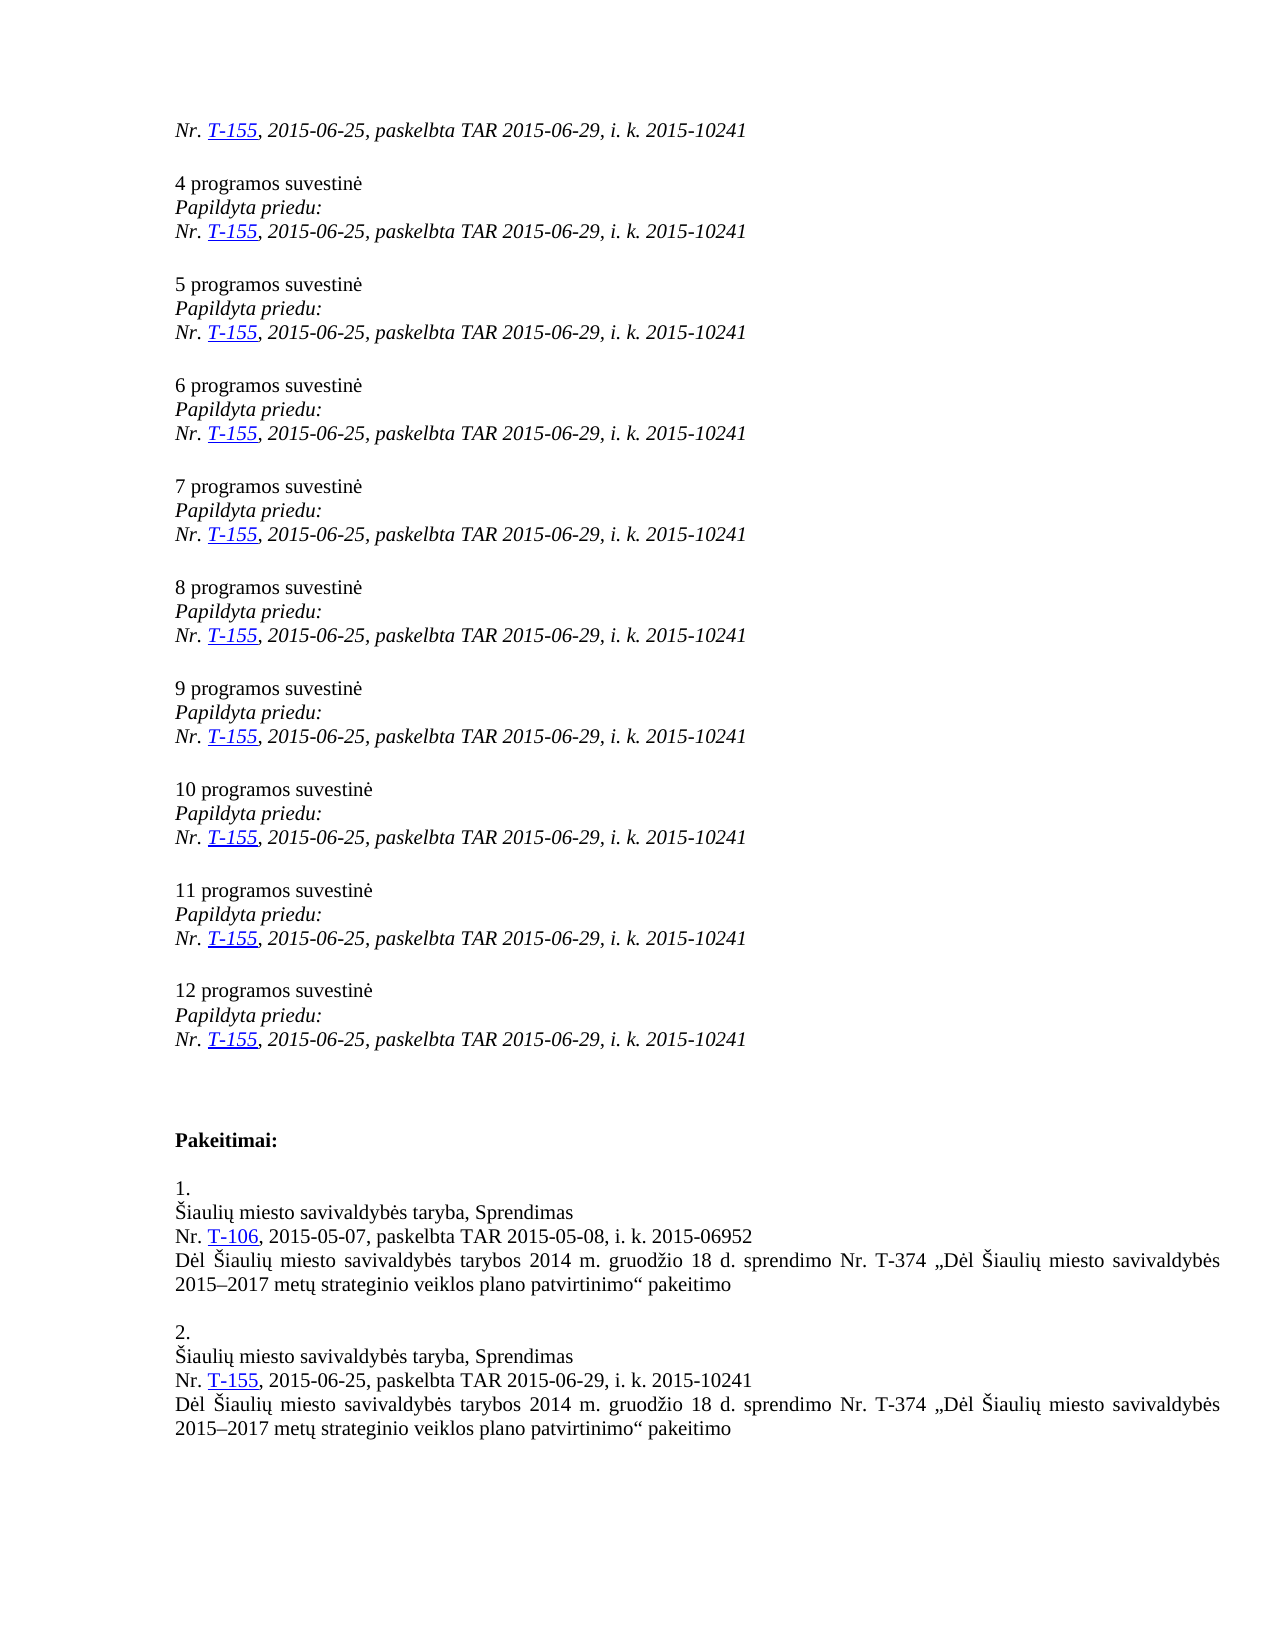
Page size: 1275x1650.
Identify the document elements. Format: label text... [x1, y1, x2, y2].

text Pakeitimai: [175, 1127, 1222, 1152]
text Šiaulių miesto savivaldybės taryba, Sprendimas [175, 1344, 1222, 1368]
text Papildyta priedu: [175, 498, 1222, 522]
text 10 programos suvestinė [175, 777, 1222, 801]
text 5 programos suvestinė [175, 272, 1222, 296]
text 2. [175, 1320, 1222, 1344]
text Nr. T-155, 2015-06-25, paskelbta TAR 2015-06-29, i. k. 2015-10241 [175, 118, 1222, 142]
text Nr. T-155, 2015-06-25, paskelbta TAR 2015-06-29, i. k. 2015-10241 [175, 320, 1222, 344]
text Dėl Šiaulių miesto savivaldybės tarybos 2014 m. gruodžio 18 d. sprendimo Nr. T-374 „Dėl Šiaulių miesto savivaldybės 2015–2017 metų strateginio veiklos plano patvirtinimo“ pakeitimo [175, 1248, 1222, 1296]
text 6 programos suvestinė [175, 373, 1222, 397]
text Papildyta priedu: [175, 1002, 1222, 1027]
text Papildyta priedu: [175, 397, 1222, 421]
text Nr. T-155, 2015-06-25, paskelbta TAR 2015-06-29, i. k. 2015-10241 [175, 1027, 1222, 1051]
text Papildyta priedu: [175, 195, 1222, 219]
text 7 programos suvestinė [175, 474, 1222, 498]
text Papildyta priedu: [175, 599, 1222, 623]
text 9 programos suvestinė [175, 676, 1222, 700]
text Dėl Šiaulių miesto savivaldybės tarybos 2014 m. gruodžio 18 d. sprendimo Nr. T-374 „Dėl Šiaulių miesto savivaldybės 2015–2017 metų strateginio veiklos plano patvirtinimo“ pakeitimo [175, 1392, 1222, 1440]
text 1. [175, 1176, 1222, 1200]
text Papildyta priedu: [175, 902, 1222, 926]
text 8 programos suvestinė [175, 575, 1222, 599]
text Papildyta priedu: [175, 296, 1222, 320]
text 12 programos suvestinė [175, 978, 1222, 1002]
text Nr. T-155, 2015-06-25, paskelbta TAR 2015-06-29, i. k. 2015-10241 [175, 219, 1222, 243]
text Šiaulių miesto savivaldybės taryba, Sprendimas [175, 1200, 1222, 1224]
text Nr. T-155, 2015-06-25, paskelbta TAR 2015-06-29, i. k. 2015-10241 [175, 724, 1222, 748]
text Papildyta priedu: [175, 801, 1222, 825]
text Nr. T-155, 2015-06-25, paskelbta TAR 2015-06-29, i. k. 2015-10241 [175, 1368, 1222, 1392]
text Nr. T-155, 2015-06-25, paskelbta TAR 2015-06-29, i. k. 2015-10241 [175, 522, 1222, 546]
text Nr. T-106, 2015-05-07, paskelbta TAR 2015-05-08, i. k. 2015-06952 [175, 1224, 1222, 1248]
text Nr. T-155, 2015-06-25, paskelbta TAR 2015-06-29, i. k. 2015-10241 [175, 825, 1222, 849]
text Nr. T-155, 2015-06-25, paskelbta TAR 2015-06-29, i. k. 2015-10241 [175, 623, 1222, 647]
text Papildyta priedu: [175, 700, 1222, 724]
text 4 programos suvestinė [175, 171, 1222, 195]
text Nr. T-155, 2015-06-25, paskelbta TAR 2015-06-29, i. k. 2015-10241 [175, 421, 1222, 445]
text Nr. T-155, 2015-06-25, paskelbta TAR 2015-06-29, i. k. 2015-10241 [175, 926, 1222, 950]
text 11 programos suvestinė [175, 877, 1222, 902]
